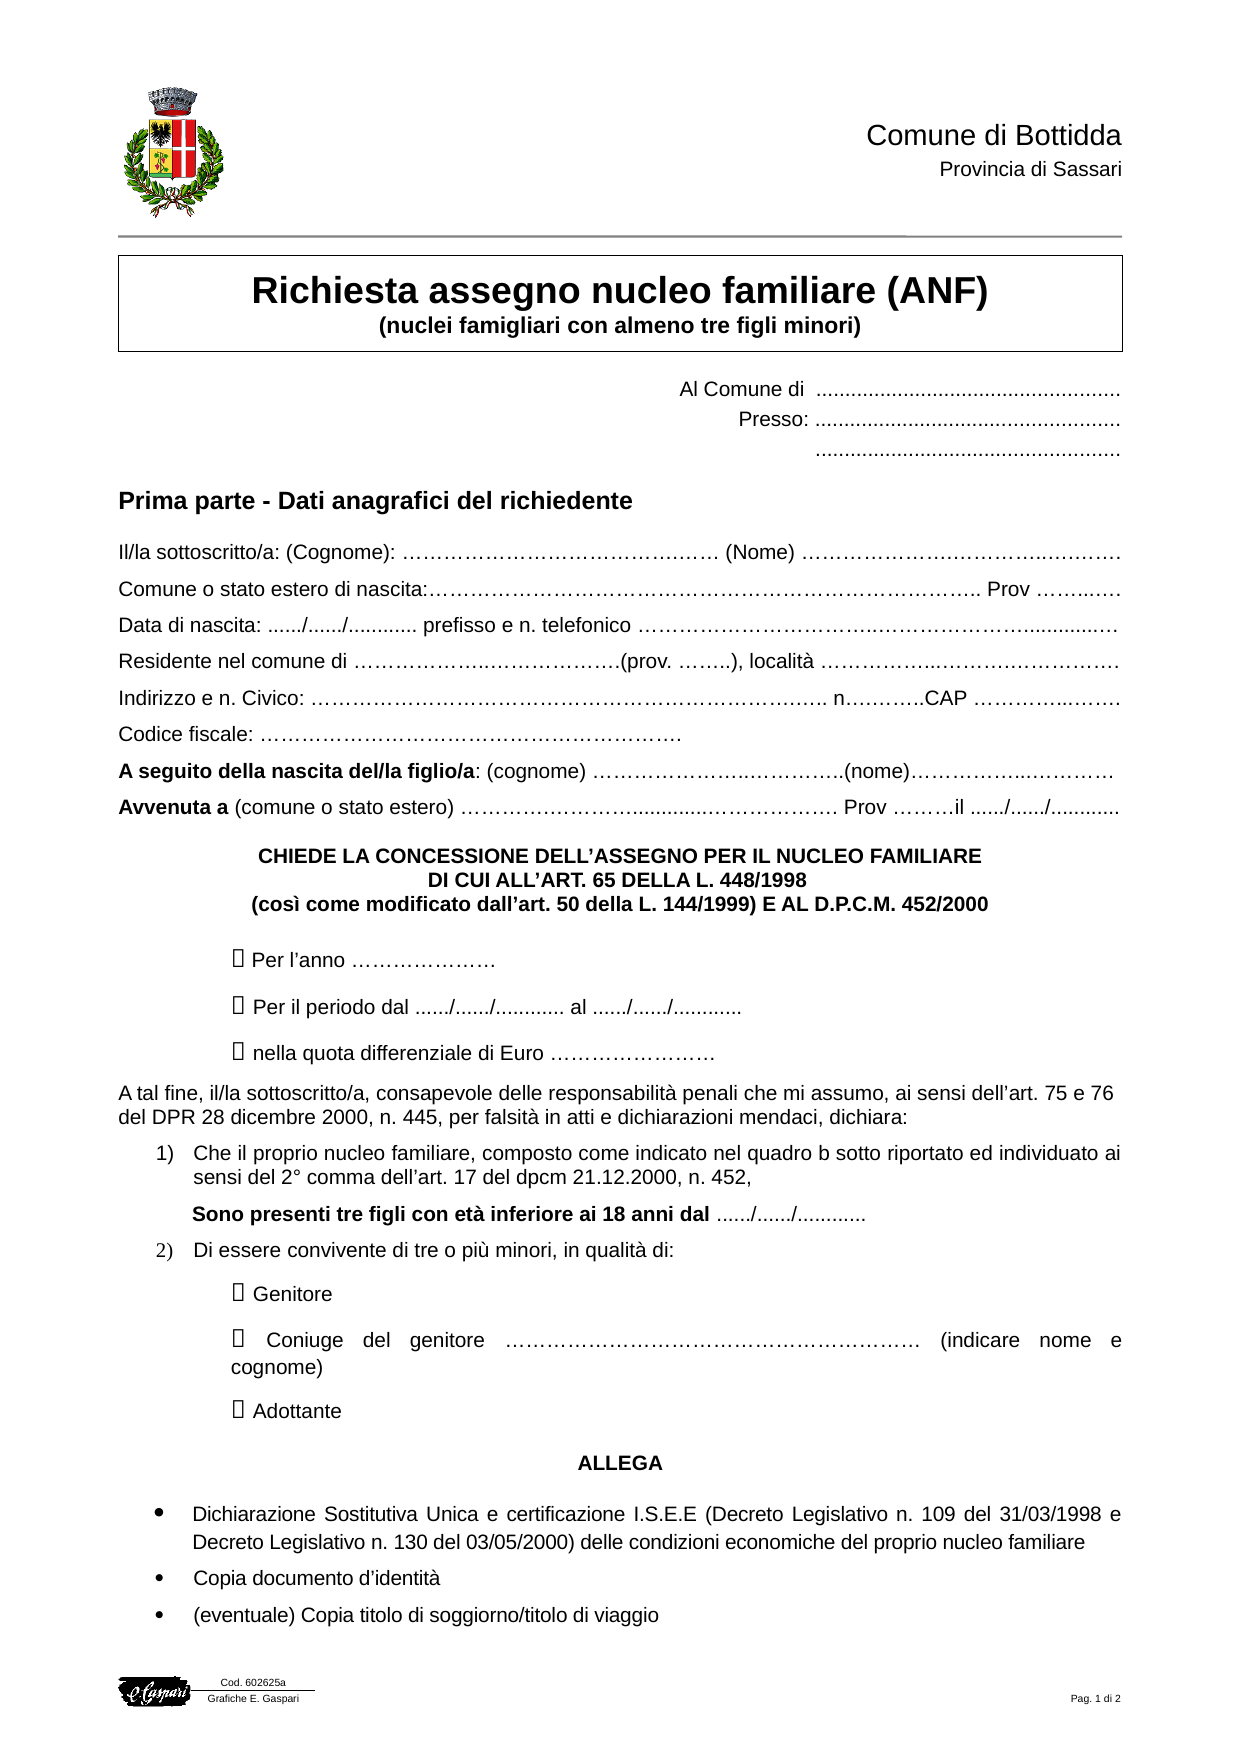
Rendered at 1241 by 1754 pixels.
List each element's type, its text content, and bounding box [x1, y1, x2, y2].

text  Per l’anno ………………… [231, 941, 1122, 975]
text  Genitore [231, 1274, 1122, 1309]
text Il/la sottoscritto/a: (Cognome): ………………………………….…… (Nome) ………………….…………..….……. [118, 540, 1122, 564]
text Comune di Bottidda [224, 118, 1122, 152]
subtitle CHIEDE LA CONCESSIONE DELL’ASSEGNO PER IL NUCLEO FAMILIARE [118, 844, 1122, 868]
text Residente nel comune di ………………..……………….(prov. ……..), località ……………...……….……………. [118, 649, 1122, 673]
text Provincia di Sassari [224, 157, 1122, 181]
table_header Richiesta assegno nucleo familiare (ANF) (nuclei famigliari con almeno tre figli minori) [119, 256, 1122, 351]
text Codice fiscale: ……………………………………………………. [118, 722, 1122, 746]
text DI CUI ALL’ART. 65 DELLA L. 448/1998 [118, 868, 1122, 892]
text Presso: [738, 407, 1122, 431]
text ALLEGA [118, 1451, 1122, 1475]
text Comune o stato estero di nascita:…………………………………………………………………….. Prov ……...…. [118, 576, 1122, 600]
text  nella quota differenziale di Euro …………………… [231, 1034, 1122, 1068]
text Sono presenti tre figli con età inferiore ai 18 anni dal ....../....../............ [192, 1201, 1122, 1225]
text  Per il periodo dal ....../....../............ al ....../....../............ [231, 987, 1122, 1022]
text Indirizzo e n. Civico: …………………………………………………………….….. n….……..CAP …………...……. [118, 686, 1122, 710]
text Avvenuta a (comune o stato estero) ………….………….............………………. Prov ………il ....../....../............ [118, 795, 1122, 819]
list Dichiarazione Sostitutiva Unica e certificazione I.S.E.E (Decreto Legislativo n. 109 del 31/03/1998 e Decreto Legislativo n. 130 del 03/05/2000) delle condizioni economiche del proprio nucleo familiare [154, 1502, 1122, 1553]
list Che il proprio nucleo familiare, composto come indicato nel quadro b sotto riportato ed individuato ai sensi del 2° comma dell’art. 17 del dpcm 21.12.2000, n. 452, [156, 1141, 1122, 1189]
text  Adottante [231, 1392, 1122, 1426]
text (così come modificato dall’art. 50 della L. 144/1999) E AL D.P.C.M. 452/2000 [118, 892, 1122, 916]
text Al Comune di [679, 377, 1122, 401]
list (eventuale) Copia titolo di soggiorno/titolo di viaggio [156, 1603, 1122, 1627]
text Prima parte - Dati anagrafici del richiedente [118, 486, 1122, 515]
text A seguito della nascita del/la figlio/a: (cognome) …………………..…………..(nome)……………...………… [118, 759, 1122, 783]
list Di essere convivente di tre o più minori, in qualità di: [156, 1238, 1122, 1262]
picture [117, 1675, 191, 1707]
text  Coniuge del genitore …………………………………………………… (indicare nome e cognome) [231, 1321, 1122, 1379]
list Copia documento d’identità [156, 1566, 1122, 1590]
text A tal fine, il/la sottoscritto/a, consapevole delle responsabilità penali che mi assumo, ai sensi dell’art. 75 e 76 del DPR 28 dicembre 2000, n. 445, per falsità in atti e dichiarazioni mendaci, dichiara: [118, 1081, 1122, 1128]
picture [122, 87, 224, 219]
text Data di nascita: ....../....../............ prefisso e n. telefonico ……………………………..………………….............… [118, 613, 1122, 637]
